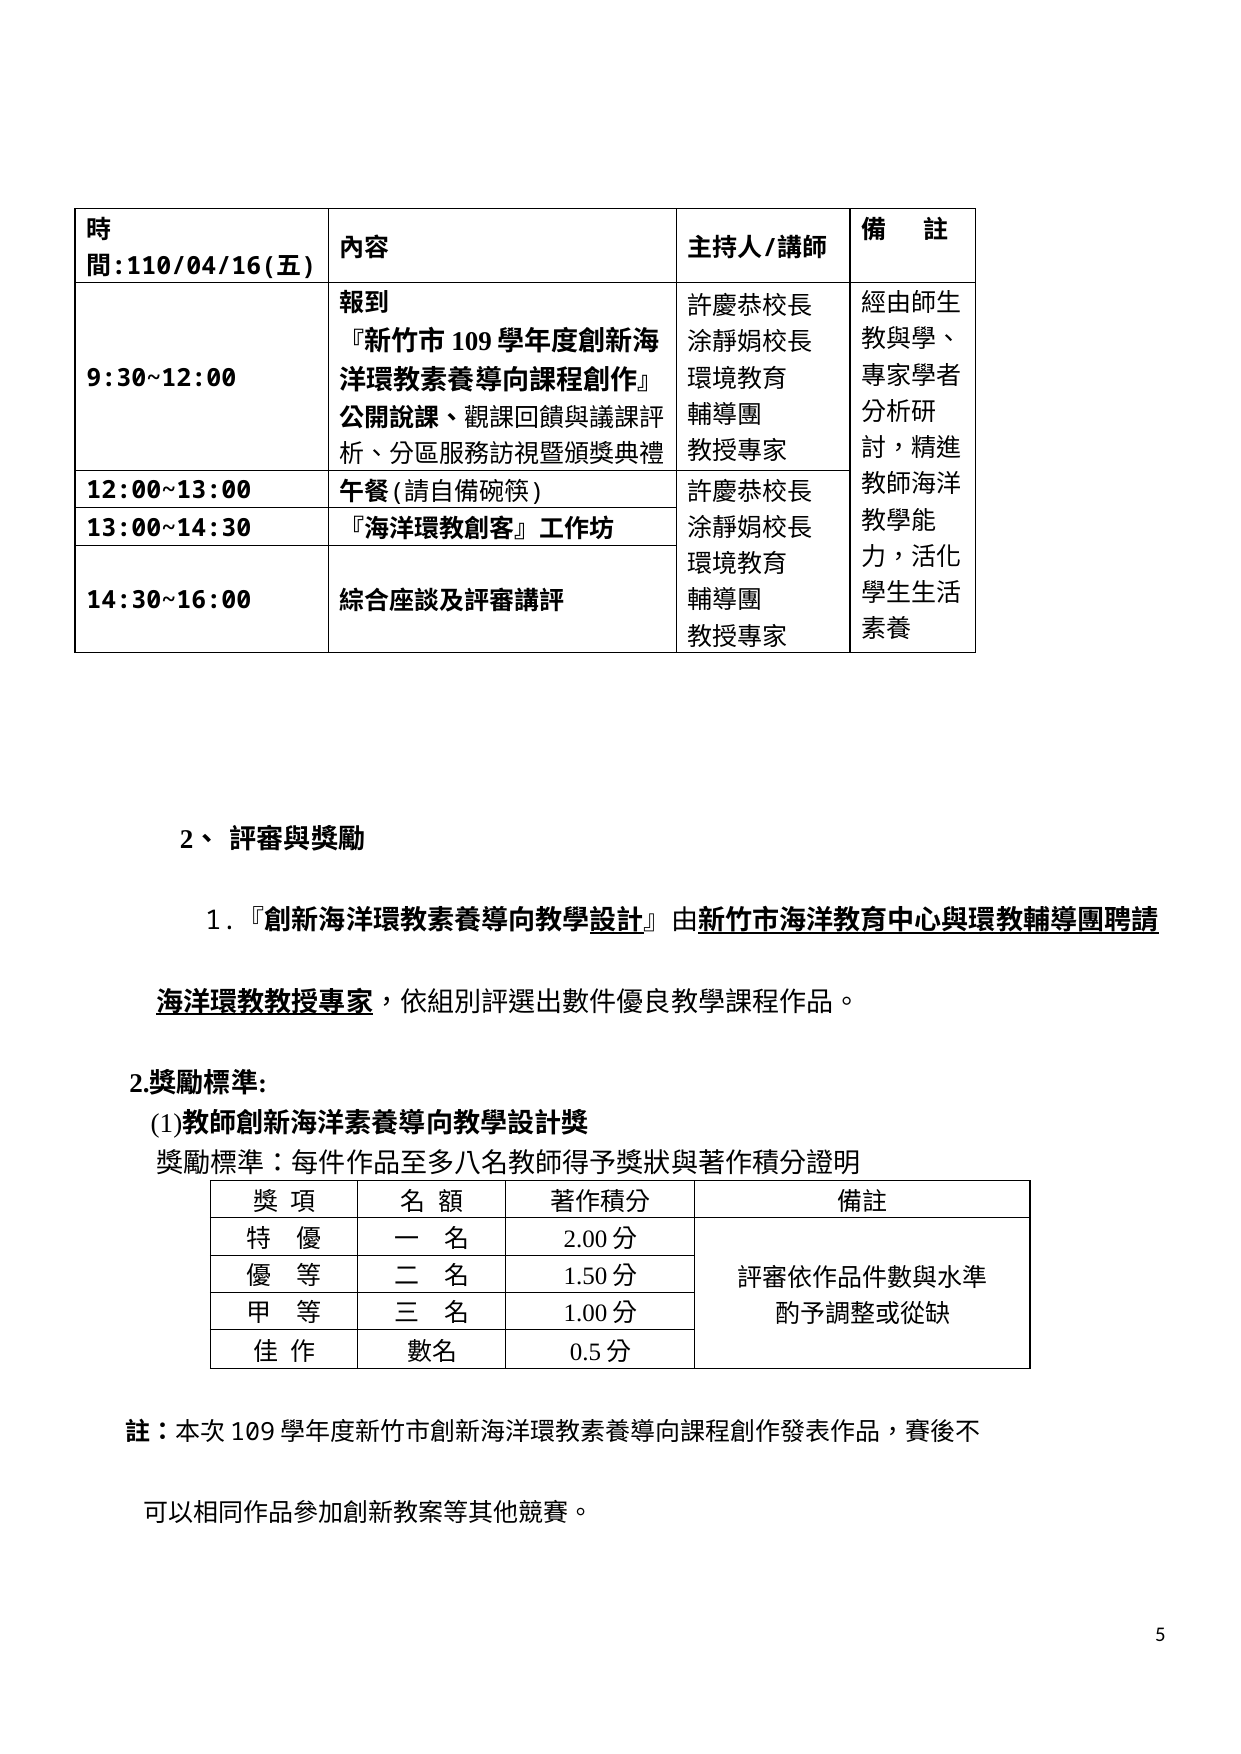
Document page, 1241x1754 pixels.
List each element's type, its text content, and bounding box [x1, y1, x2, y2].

table_cell 1.00分 [506, 1293, 694, 1329]
text (1)教師創新海洋素養導向教學設計獎 [75, 1101, 1165, 1141]
table_header 主持人/講師 [677, 209, 849, 282]
table_header 名 額 [358, 1181, 505, 1217]
table_cell 二 名 [358, 1256, 505, 1292]
table_cell 2.00分 [506, 1218, 694, 1254]
table_cell 12:00~13:00 [76, 471, 328, 507]
table_header 內容 [329, 209, 676, 282]
text 1.『創新海洋環教素養導向教學設計』由新竹市海洋教育中心與環教輔導團聘請 [75, 876, 1165, 939]
table_cell 三 名 [358, 1293, 505, 1329]
table_cell 特 優 [211, 1218, 357, 1254]
table_header 備 註 [851, 209, 975, 282]
table_cell 14:30~16:00 [76, 546, 328, 652]
text 註：本次109學年度新竹市創新海洋環教素養導向課程創作發表作品，賽後不 [75, 1388, 1165, 1451]
table_header 獎 項 [211, 1181, 357, 1217]
table_header 備註 [695, 1181, 1029, 1217]
table_cell 『海洋環教創客』工作坊 [329, 508, 676, 544]
table_cell 評審依作品件數與水準 酌予調整或從缺 [695, 1218, 1029, 1368]
table_cell 0.5分 [506, 1330, 694, 1368]
text 2.獎勵標準: [75, 1039, 1165, 1101]
table_cell 9:30~12:00 [76, 283, 328, 470]
table_cell 午餐(請自備碗筷) [329, 471, 676, 507]
table_cell 13:00~14:30 [76, 508, 328, 544]
table_cell 報到 『新竹市109學年度創新海洋環教素養導向課程創作』公開說課、觀課回饋與議課評析、分區服務訪視暨頒獎典禮 [329, 283, 676, 470]
table_header 著作積分 [506, 1181, 694, 1217]
text 海洋環教教授專家，依組別評選出數件優良教學課程作品。 [75, 958, 1165, 1020]
text 獎勵標準：每件作品至多八名教師得予獎狀與著作積分證明 [75, 1141, 1165, 1180]
text 可以相同作品參加創新教案等其他競賽。 [75, 1469, 1165, 1532]
table_cell 1.50分 [506, 1256, 694, 1292]
table_cell 經由師生 教與學、 專家學者 分析研討，精進教師海洋 教學能力，活化學生生活 素養 [851, 283, 975, 652]
table_cell 綜合座談及評審講評 [329, 546, 676, 652]
table_header 時間:110/04/16(五) [76, 209, 328, 282]
table_cell 佳 作 [211, 1330, 357, 1368]
table_cell 許慶恭校長 涂靜娟校長 環境教育 輔導團 教授專家 [677, 471, 849, 652]
table_cell 許慶恭校長 涂靜娟校長 環境教育 輔導團 教授專家 [677, 283, 849, 470]
table_cell 優 等 [211, 1256, 357, 1292]
table_cell 一 名 [358, 1218, 505, 1254]
table_cell 甲 等 [211, 1293, 357, 1329]
table_cell 數名 [358, 1330, 505, 1368]
list 評審與獎勵 [179, 795, 1165, 858]
